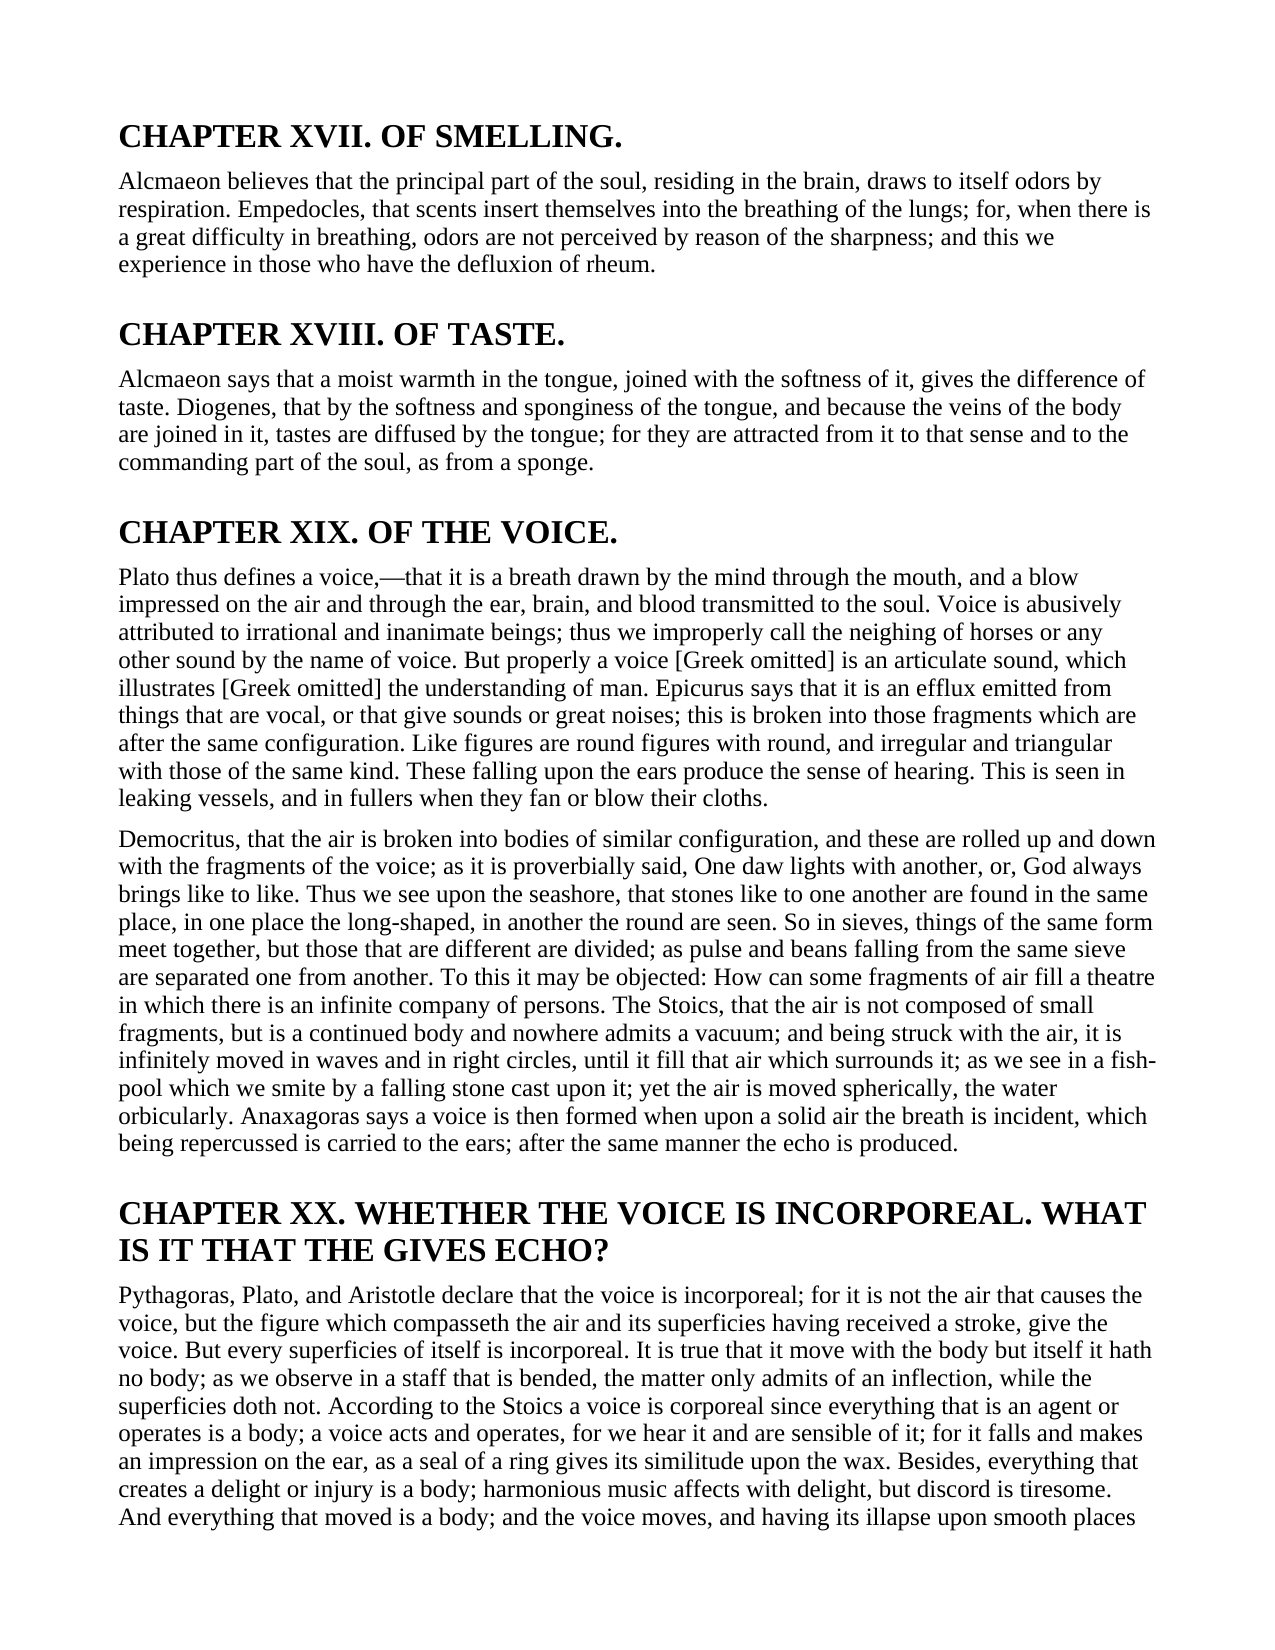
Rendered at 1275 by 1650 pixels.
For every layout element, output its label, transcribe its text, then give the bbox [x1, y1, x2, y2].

text Alcmaeon says that a moist warmth in the tongue, joined with the softness of it, gives the difference of taste. Diogenes, that by the softness and sponginess of the tongue, and because the veins of the body are joined in it, tastes are diffused by the tongue; for they are attracted from it to that sense and to the commanding part of the soul, as from a sponge. [118, 365, 1157, 476]
text Democritus, that the air is broken into bodies of similar configuration, and these are rolled up and down with the fragments of the voice; as it is proverbially said, One daw lights with another, or, God always brings like to like. Thus we see upon the seashore, that stones like to one another are found in the same place, in one place the long-shaped, in another the round are seen. So in sieves, things of the same form meet together, but those that are different are divided; as pulse and beans falling from the same sieve are separated one from another. To this it may be objected: How can some fragments of air fill a theatre in which there is an infinite company of persons. The Stoics, that the air is not composed of small fragments, but is a continued body and nowhere admits a vacuum; and being struck with the air, it is infinitely moved in waves and in right circles, until it fill that air which surrounds it; as we see in a fish-pool which we smite by a falling stone cast upon it; yet the air is moved spherically, the water orbicularly. Anaxagoras says a voice is then formed when upon a solid air the breath is incident, which being repercussed is carried to the ears; after the same manner the echo is produced. [118, 825, 1157, 1157]
text Pythagoras, Plato, and Aristotle declare that the voice is incorporeal; for it is not the air that causes the voice, but the figure which compasseth the air and its superficies having received a stroke, give the voice. But every superficies of itself is incorporeal. It is true that it move with the body but itself it hath no body; as we observe in a staff that is bended, the matter only admits of an inflection, while the superficies doth not. According to the Stoics a voice is corporeal since everything that is an agent or operates is a body; a voice acts and operates, for we hear it and are sensible of it; for it falls and makes an impression on the ear, as a seal of a ring gives its similitude upon the wax. Besides, everything that creates a delight or injury is a body; harmonious music affects with delight, but discord is tiresome. And everything that moved is a body; and the voice moves, and having its illapse upon smooth places [118, 1281, 1157, 1530]
subtitle CHAPTER XX. WHETHER THE VOICE IS INCORPOREAL. WHAT IS IT THAT THE GIVES ECHO? [118, 1195, 1157, 1268]
text Alcmaeon believes that the principal part of the soul, residing in the brain, draws to itself odors by respiration. Empedocles, that scents insert themselves into the breathing of the lungs; for, when there is a great difficulty in breathing, odors are not perceived by reason of the sharpness; and this we experience in those who have the defluxion of rheum. [118, 167, 1157, 278]
subtitle CHAPTER XIX. OF THE VOICE. [118, 513, 1157, 550]
text Plato thus defines a voice,—that it is a breath drawn by the mind through the mouth, and a blow impressed on the air and through the ear, brain, and blood transmitted to the soul. Voice is abusively attributed to irrational and inanimate beings; thus we improperly call the neighing of horses or any other sound by the name of voice. But properly a voice [Greek omitted] is an articulate sound, which illustrates [Greek omitted] the understanding of man. Epicurus says that it is an efflux emitted from things that are vocal, or that give sounds or great noises; this is broken into those fragments which are after the same configuration. Like figures are round figures with round, and irregular and triangular with those of the same kind. These falling upon the ears produce the sense of hearing. This is seen in leaking vessels, and in fullers when they fan or blow their cloths. [118, 563, 1157, 812]
subtitle CHAPTER XVIII. OF TASTE. [118, 316, 1157, 353]
subtitle CHAPTER XVII. OF SMELLING. [118, 118, 1157, 155]
